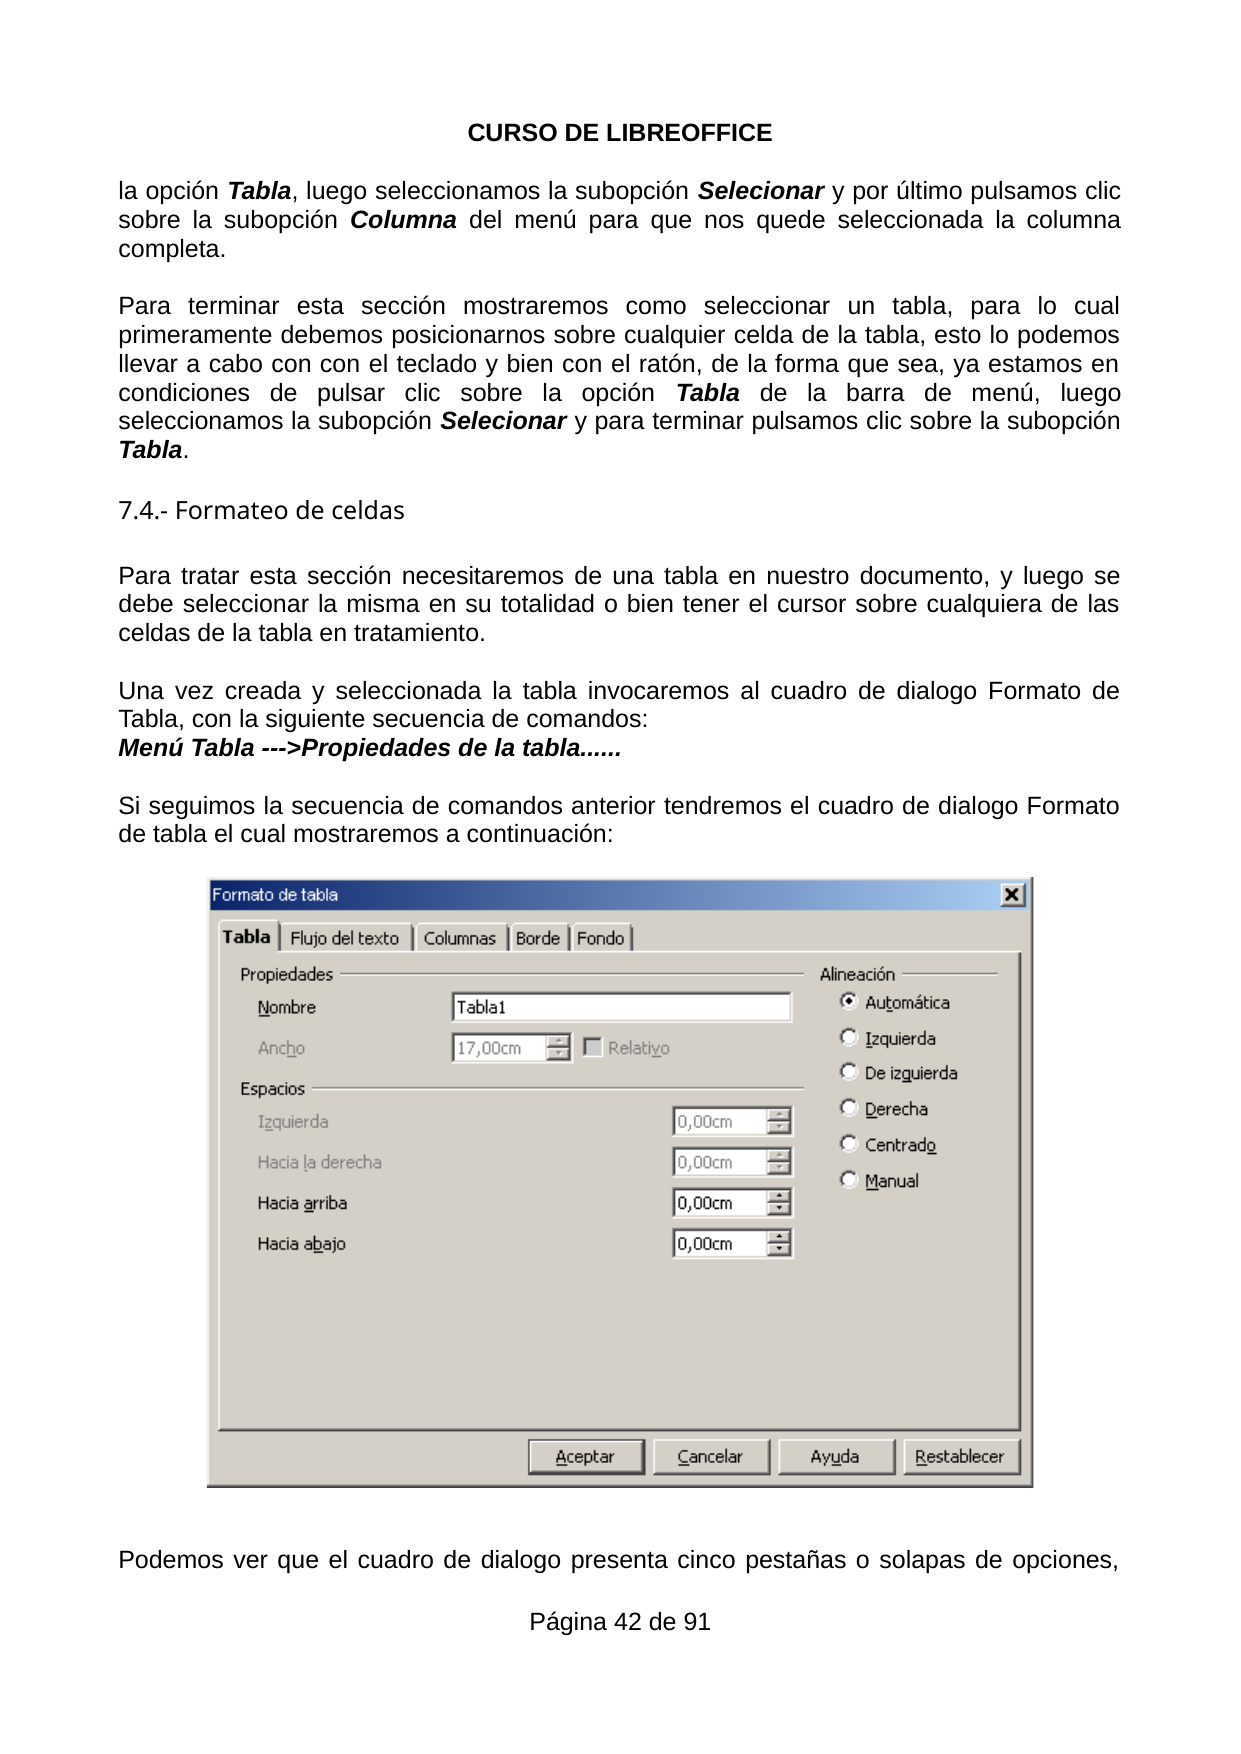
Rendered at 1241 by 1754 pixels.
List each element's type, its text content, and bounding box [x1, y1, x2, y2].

picture [206, 877, 1034, 1488]
text Menú Tabla --->Propiedades de la tabla...... [118, 733, 1122, 762]
text Podemos ver que el cuadro de dialogo presenta cinco pestañas o solapas de opciones, [118, 1545, 1122, 1574]
text 7.4.- Formateo de celdas [118, 493, 1122, 527]
text la opción Tabla, luego seleccionamos la subopción Selecionar y por último pulsamos clic sobre la subopción Columna del menú para que nos quede seleccionada la columna completa. [118, 176, 1122, 263]
text Para tratar esta sección necesitaremos de una tabla en nuestro documento, y luego se debe seleccionar la misma en su totalidad o bien tener el cursor sobre cualquiera de las celdas de la tabla en tratamiento. [118, 561, 1122, 647]
text Si seguimos la secuencia de comandos anterior tendremos el cuadro de dialogo Formato de tabla el cual mostraremos a continuación: [118, 791, 1122, 848]
text Una vez creada y seleccionada la tabla invocaremos al cuadro de dialogo Formato de Tabla, con la siguiente secuencia de comandos: [118, 676, 1122, 733]
text Para terminar esta sección mostraremos como seleccionar un tabla, para lo cual primeramente debemos posicionarnos sobre cualquier celda de la tabla, esto lo podemos llevar a cabo con con el teclado y bien con el ratón, de la forma que sea, ya estamos en condiciones de pulsar clic sobre la opción Tabla de la barra de menú, luego seleccionamos la subopción Selecionar y para terminar pulsamos clic sobre la subopción Tabla. [118, 291, 1122, 464]
